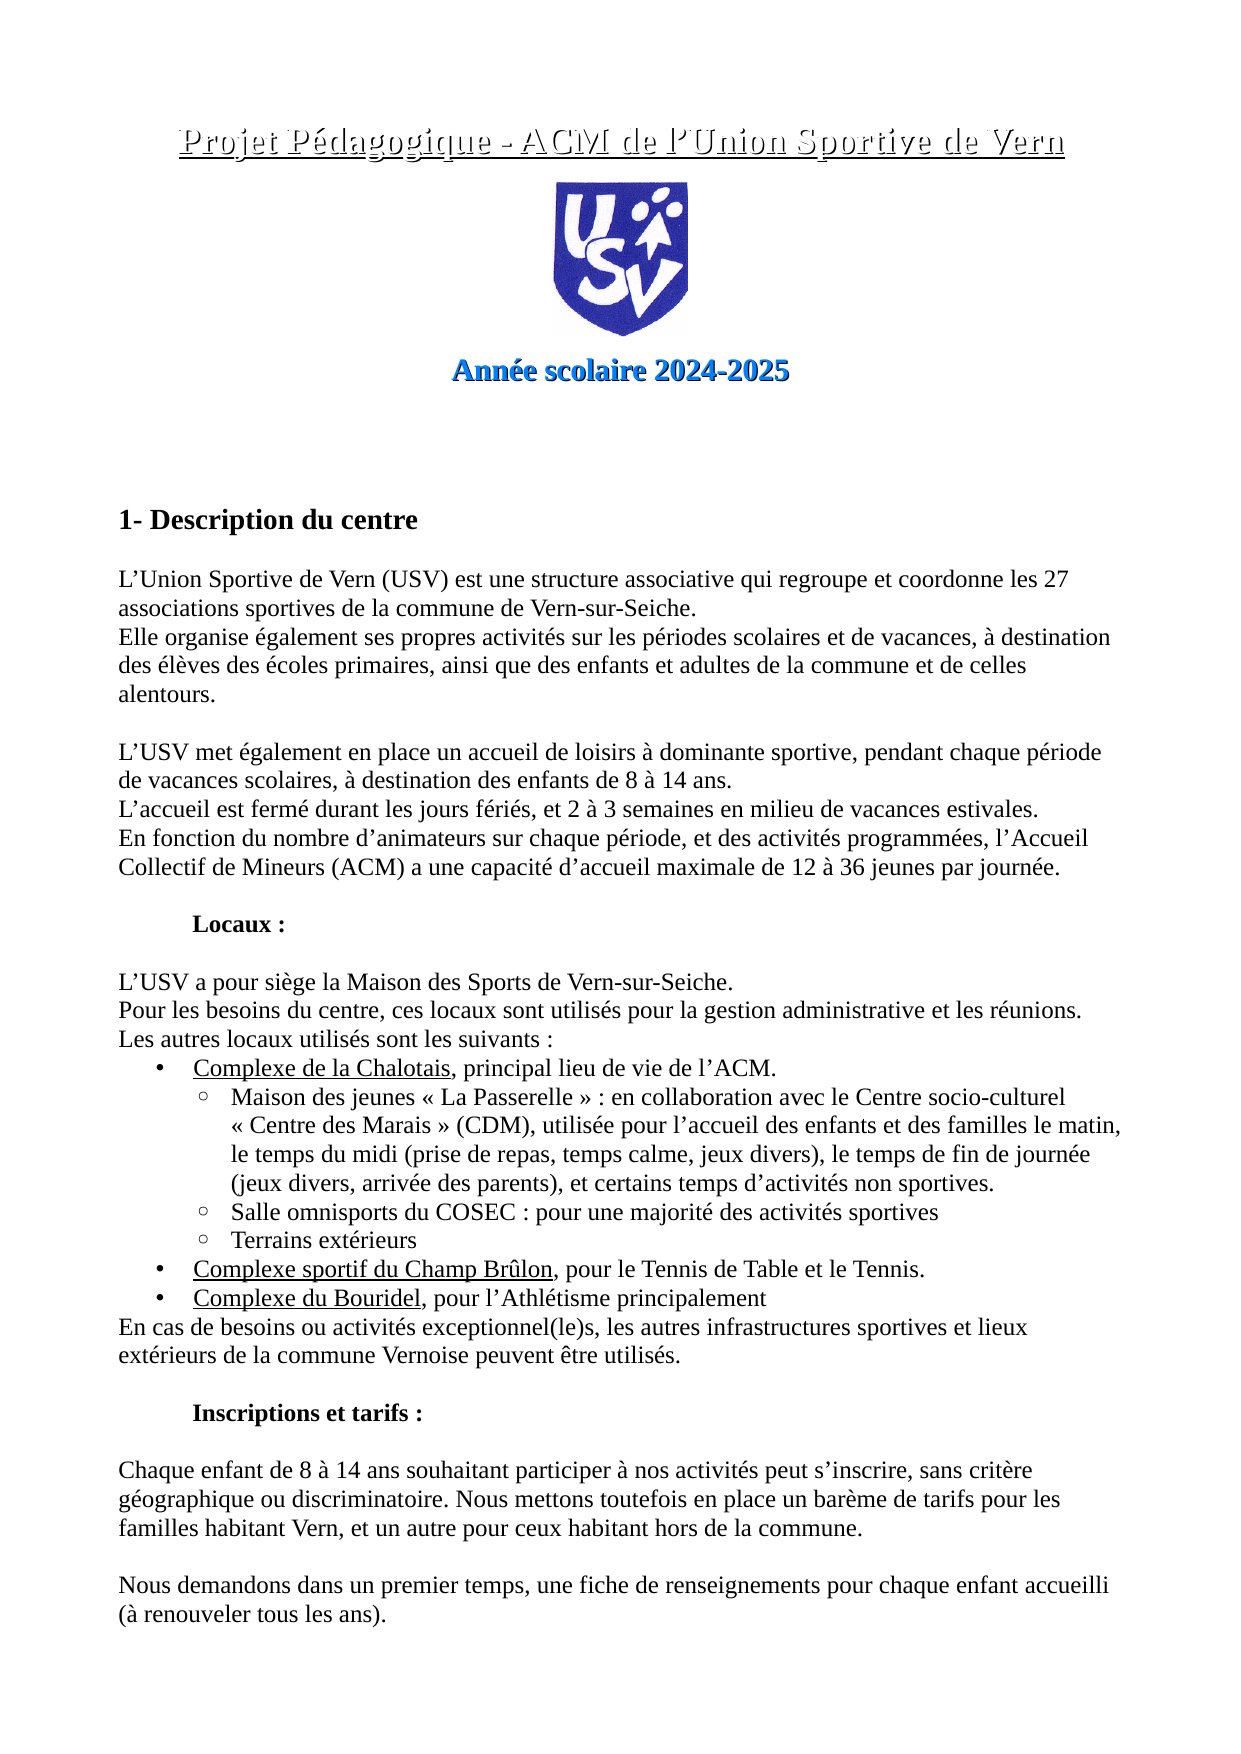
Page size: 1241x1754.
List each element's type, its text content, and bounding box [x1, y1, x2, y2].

text Pour les besoins du centre, ces locaux sont utilisés pour la gestion administrative et les réunions. [118, 995, 1122, 1024]
text Nous demandons dans un premier temps, une fiche de renseignements pour chaque enfant accueilli (à renouveler tous les ans). [118, 1570, 1122, 1628]
text Inscriptions et tarifs : [118, 1398, 1122, 1427]
list Complexe de la Chalotais, principal lieu de vie de l’ACM. [156, 1053, 1122, 1082]
text Chaque enfant de 8 à 14 ans souhaitant participer à nos activités peut s’inscrire, sans critère géographique ou discriminatoire. Nous mettons toutefois en place un barème de tarifs pour les familles habitant Vern, et un autre pour ceux habitant hors de la commune. [118, 1455, 1122, 1542]
text Locaux : [118, 909, 1122, 938]
list Complexe du Bouridel, pour l’Athlétisme principalement [156, 1283, 1122, 1312]
text Les autres locaux utilisés sont les suivants : [118, 1024, 1122, 1053]
list Maison des jeunes « La Passerelle » : en collaboration avec le Centre socio-culturel « Centre des Marais » (CDM), utilisée pour l’accueil des enfants et des familles le matin, le temps du midi (prise de repas, temps calme, jeux divers), le temps de fin de journée (jeux divers, arrivée des parents), et certains temps d’activités non sportives. [193, 1082, 1122, 1197]
text Projet Pédagogique - ACM de l’Union Sportive de Vern [118, 118, 1122, 161]
text 1- Description du centre [118, 502, 1122, 535]
text L’accueil est fermé durant les jours fériés, et 2 à 3 semaines en milieu de vacances estivales. [118, 794, 1122, 823]
text L’USV met également en place un accueil de loisirs à dominante sportive, pendant chaque période de vacances scolaires, à destination des enfants de 8 à 14 ans. [118, 737, 1122, 794]
text En cas de besoins ou activités exceptionnel(le)s, les autres infrastructures sportives et lieux extérieurs de la commune Vernoise peuvent être utilisés. [118, 1312, 1122, 1369]
list Complexe sportif du Champ Brûlon, pour le Tennis de Table et le Tennis. [156, 1254, 1122, 1283]
text Année scolaire 2024-2025 [118, 351, 1122, 387]
text L’USV a pour siège la Maison des Sports de Vern-sur-Seiche. [118, 967, 1122, 995]
text L’Union Sportive de Vern (USV) est une structure associative qui regroupe et coordonne les 27 associations sportives de la commune de Vern-sur-Seiche. [118, 564, 1122, 622]
text Elle organise également ses propres activités sur les périodes scolaires et de vacances, à destination des élèves des écoles primaires, ainsi que des enfants et adultes de la commune et de celles alentours. [118, 622, 1122, 708]
text En fonction du nombre d’animateurs sur chaque période, et des activités programmées, l’Accueil Collectif de Mineurs (ACM) a une capacité d’accueil maximale de 12 à 36 jeunes par journée. [118, 823, 1122, 880]
list Terrains extérieurs [193, 1225, 1122, 1254]
list Salle omnisports du COSEC : pour une majorité des activités sportives [193, 1197, 1122, 1225]
